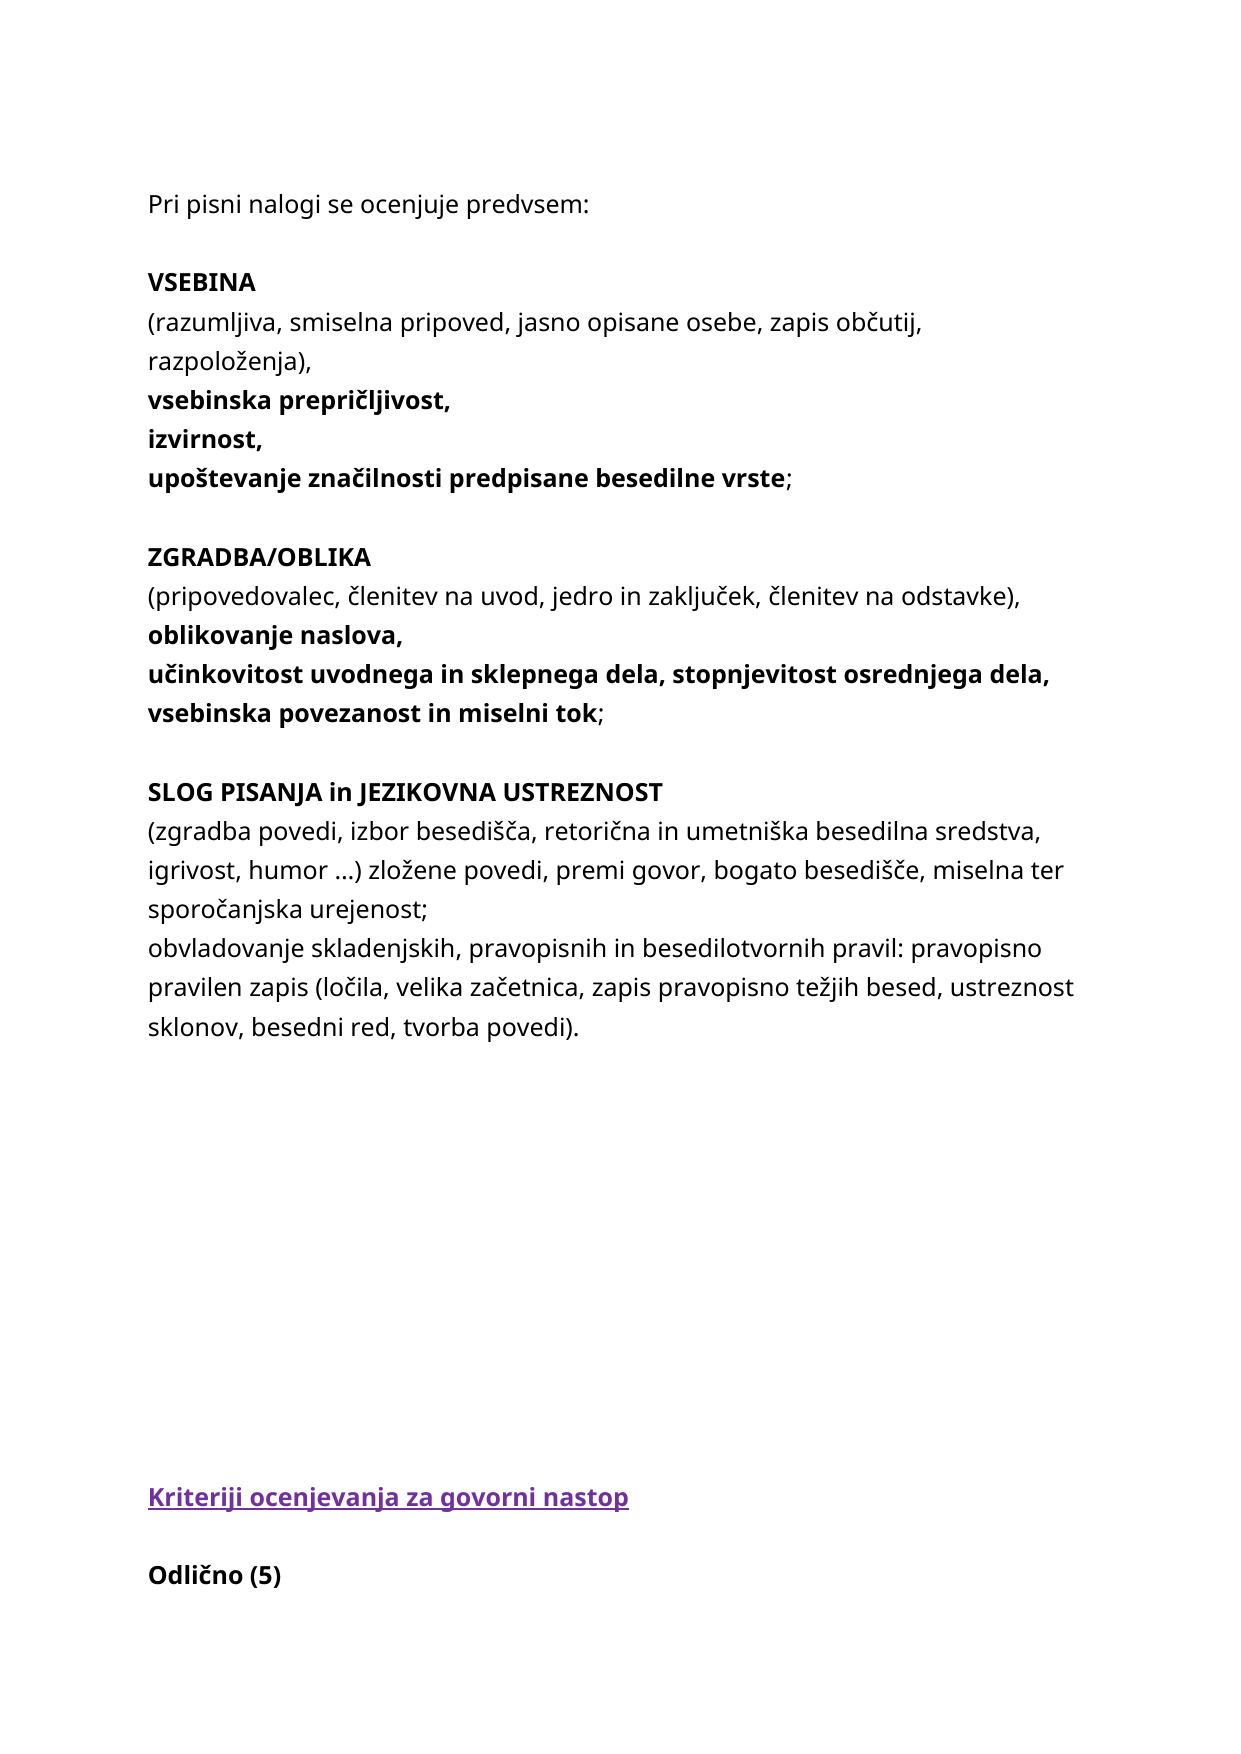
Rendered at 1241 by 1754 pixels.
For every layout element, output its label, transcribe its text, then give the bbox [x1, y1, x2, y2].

text vsebinska povezanost in miselni tok; [148, 696, 1093, 730]
text (razumljiva, smiselna pripoved, jasno opisane osebe, zapis občutij, razpoloženja), [148, 304, 1093, 377]
text oblikovanje naslova, [148, 618, 1093, 652]
text ZGRADBA/OBLIKA [148, 539, 1093, 573]
text (pripovedovalec, členitev na uvod, jedro in zaključek, členitev na odstavke), [148, 578, 1093, 612]
text Odlično (5) [148, 1558, 1093, 1592]
text (zgradba povedi, izbor besedišča, retorična in umetniška besedilna sredstva, igrivost, humor …) zložene povedi, premi govor, bogato besedišče, miselna ter sporočanjska urejenost; [148, 813, 1093, 926]
text učinkovitost uvodnega in sklepnega dela, stopnjevitost osrednjega dela, [148, 657, 1093, 691]
text Pri pisni nalogi se ocenjuje predvsem: [148, 187, 1093, 221]
text Kriteriji ocenjevanja za govorni nastop [148, 1479, 1093, 1513]
text VSEBINA [148, 265, 1093, 299]
text upoštevanje značilnosti predpisane besedilne vrste; [148, 461, 1093, 495]
text SLOG PISANJA in JEZIKOVNA USTREZNOST [148, 774, 1093, 808]
text vsebinska prepričljivost, [148, 383, 1093, 417]
text obvladovanje skladenjskih, pravopisnih in besedilotvornih pravil: pravopisno pravilen zapis (ločila, velika začetnica, zapis pravopisno težjih besed, ustreznost sklonov, besedni red, tvorba povedi). [148, 931, 1093, 1043]
text izvirnost, [148, 422, 1093, 456]
